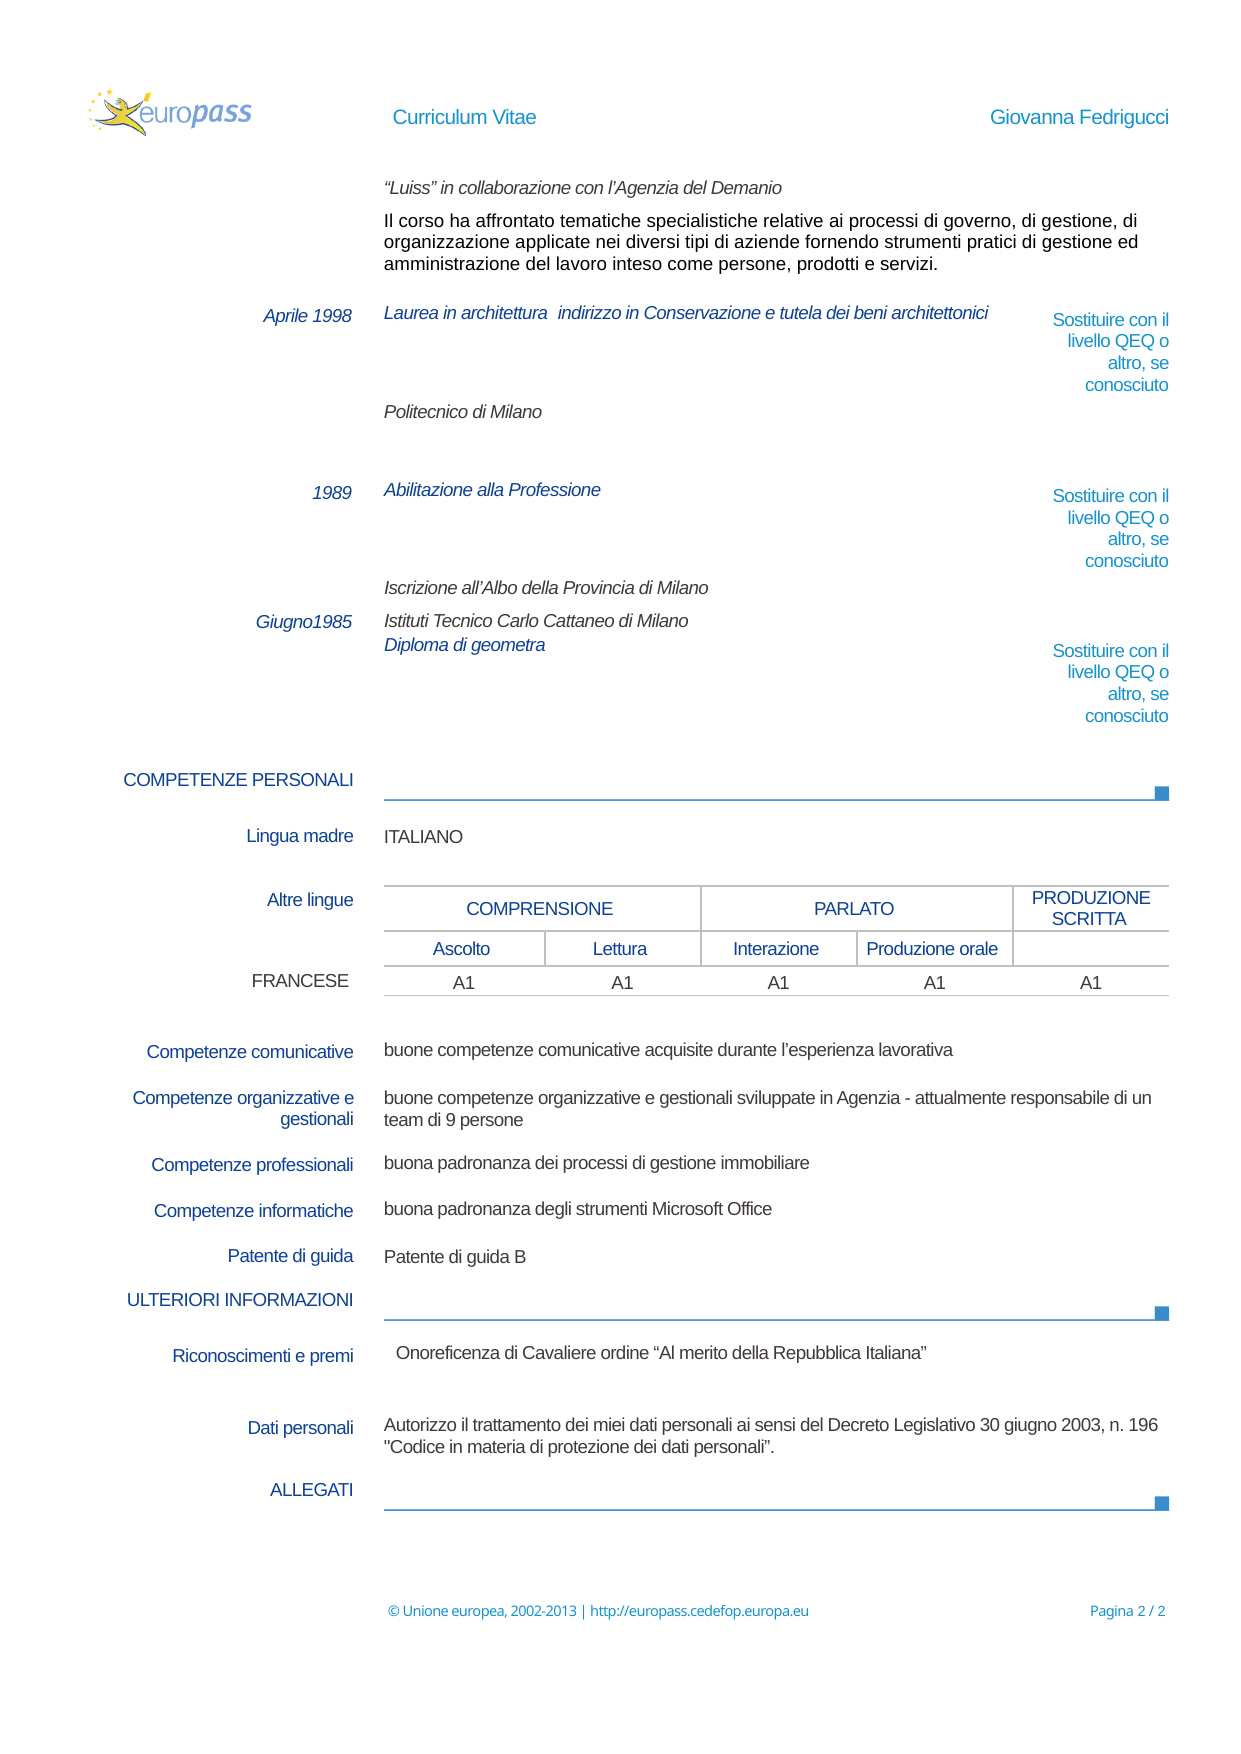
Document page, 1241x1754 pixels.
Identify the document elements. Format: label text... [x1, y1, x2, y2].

table_header buona padronanza degli strumenti Microsoft Office [384, 1198, 1169, 1221]
table_header [384, 1017, 1169, 1039]
table_header ULTERIORI INFORMAZIONI [89, 1289, 384, 1321]
table_header [384, 1289, 1169, 1319]
table_header Competenze professionali [89, 1152, 384, 1176]
table_cell Aprile 1998 [89, 302, 384, 457]
table_header buone competenze organizzative e gestionali sviluppate in Agenzia - attualmente responsabile di un team di 9 persone [384, 1084, 1169, 1130]
table_cell Altre lingue [89, 885, 384, 965]
table_cell [89, 1390, 384, 1414]
table_cell Produzione orale [858, 932, 1012, 965]
table_cell FRANCESE [89, 965, 384, 994]
table_header COMPETENZE PERSONALI [89, 769, 384, 801]
table_header Patente di guida B [384, 1243, 1169, 1267]
table_cell PARLATO [702, 887, 1012, 930]
table_header [89, 171, 384, 302]
table_header Lingua madre [89, 823, 384, 849]
table_header Onoreficenza di Cavaliere ordine “Al merito della Repubblica Italiana” [384, 1342, 1169, 1390]
table_cell Dati personali [89, 1414, 384, 1457]
table_cell Interazione [702, 932, 856, 965]
table_cell Ascolto [384, 932, 544, 965]
table_cell Laurea in architettura indirizzo in Conservazione e tutela dei beni architettonici [384, 302, 1033, 395]
table_header [384, 769, 1169, 799]
table_cell [384, 849, 1169, 884]
table_cell Iscrizione all’Albo della Provincia di Milano [384, 571, 1169, 608]
table_cell PRODUZIONE SCRITTA [1014, 887, 1169, 930]
table_cell “Luiss” in collaborazione con l’Agenzia del Demanio [384, 171, 1169, 208]
table_header Riconoscimenti e premi [89, 1342, 384, 1390]
table_cell A1 [857, 967, 1013, 994]
table_cell Sostituire con il livello QEQ o altro, se conosciuto [1034, 302, 1169, 395]
table_header Patente di guida [89, 1243, 384, 1267]
table_header buona padronanza dei processi di gestione immobiliare [384, 1152, 1169, 1176]
table_header Abilitazione alla Professione [384, 479, 1033, 571]
table_header ALLEGATI [89, 1479, 384, 1510]
table_cell A1 [701, 967, 857, 994]
table_header [384, 1479, 1169, 1509]
table_cell [89, 849, 384, 884]
table_cell A1 [1013, 967, 1169, 994]
table_header [89, 1017, 384, 1039]
table_cell Lettura [546, 932, 700, 965]
table_cell [384, 431, 1169, 457]
table_cell [1014, 932, 1169, 965]
table_cell Istituti Tecnico Carlo Cattaneo di Milano [384, 608, 1169, 726]
table_cell [384, 276, 1169, 302]
table_cell A1 [545, 967, 701, 994]
table_header 1989 [89, 479, 384, 608]
table_cell buone competenze comunicative acquisite durante l’esperienza lavorativa [384, 1039, 1169, 1063]
table_header Competenze organizzative e gestionali [89, 1084, 384, 1130]
table_header Giugno1985 [89, 608, 384, 726]
table_cell Politecnico di Milano [384, 395, 1169, 431]
table_cell COMPRENSIONE [384, 887, 700, 930]
table_header ITALIANO [384, 823, 1169, 849]
table_cell Autorizzo il trattamento dei miei dati personali ai sensi del Decreto Legislativo 30 giugno 2003, n. 196 "Codice in materia di protezione dei dati personali”. [384, 1414, 1169, 1457]
table_header Sostituire con il livello QEQ o altro, se conosciuto [1034, 633, 1169, 726]
table_header Competenze informatiche [89, 1198, 384, 1221]
table_header Sostituire con il livello QEQ o altro, se conosciuto [1034, 479, 1169, 571]
table_cell Il corso ha affrontato tematiche specialistiche relative ai processi di governo, di gestione, di organizzazione applicate nei diversi tipi di aziende fornendo strumenti pratici di gestione ed amministrazione del lavoro inteso come persone, prodotti e servizi. [384, 208, 1169, 276]
table_cell Competenze comunicative [89, 1039, 384, 1063]
table_cell [384, 1390, 1169, 1414]
table_cell A1 [384, 967, 544, 994]
table_header Diploma di geometra [384, 633, 1033, 726]
